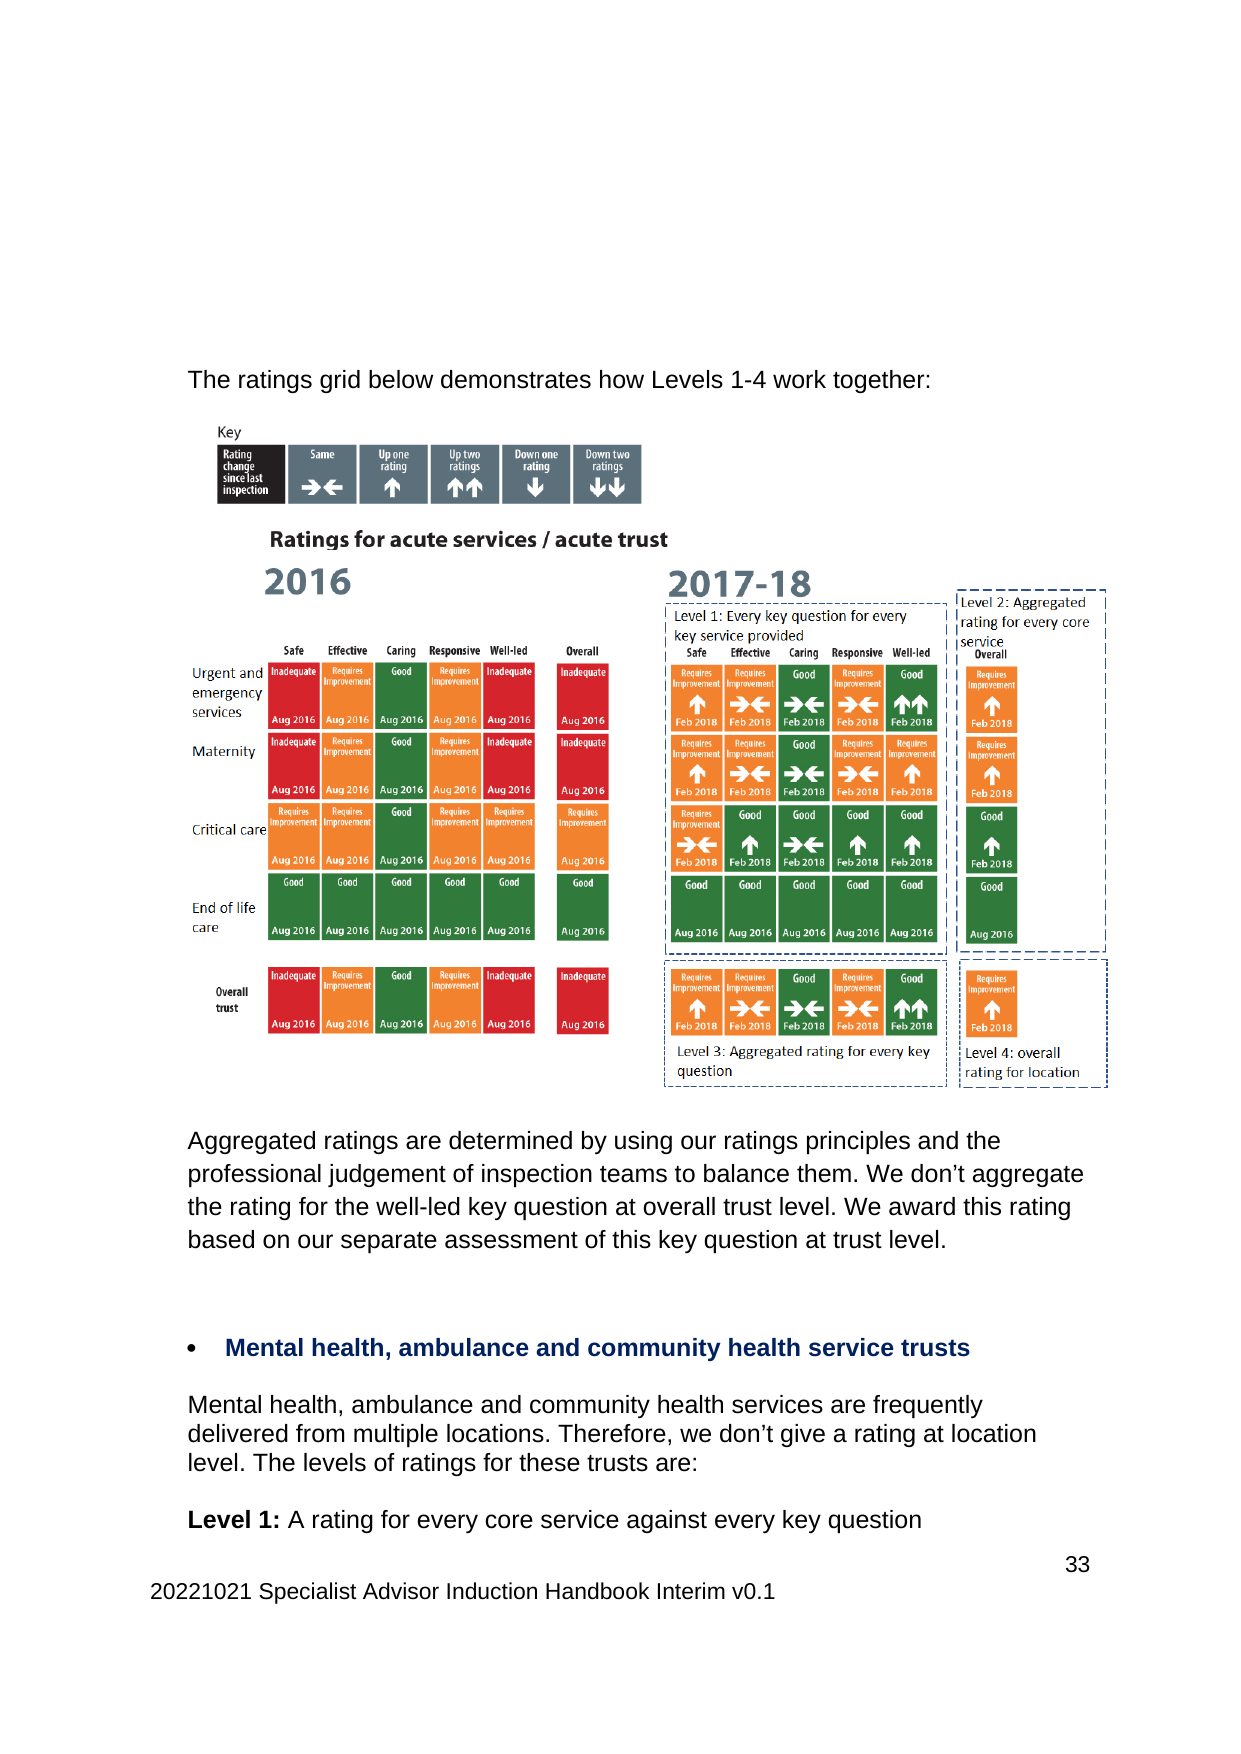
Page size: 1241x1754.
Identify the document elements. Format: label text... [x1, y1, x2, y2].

text Mental health, ambulance and community health services are frequently delivered from multiple locations. Therefore, we don’t give a rating at location level. The levels of ratings for these trusts are: [187, 1390, 1090, 1477]
list Mental health, ambulance and community health service trusts [187, 1333, 1090, 1362]
text Aggregated ratings are determined by using our ratings principles and the professional judgement of inspection teams to balance them. We don’t aggregate the rating for the well-led key question at overall trust level. We award this rating based on our separate assessment of this key question at trust level. [187, 1126, 1090, 1254]
text Level 1: A rating for every core service against every key question [187, 1505, 1090, 1534]
text The ratings grid below demonstrates how Levels 1-4 work together: [187, 365, 1090, 394]
